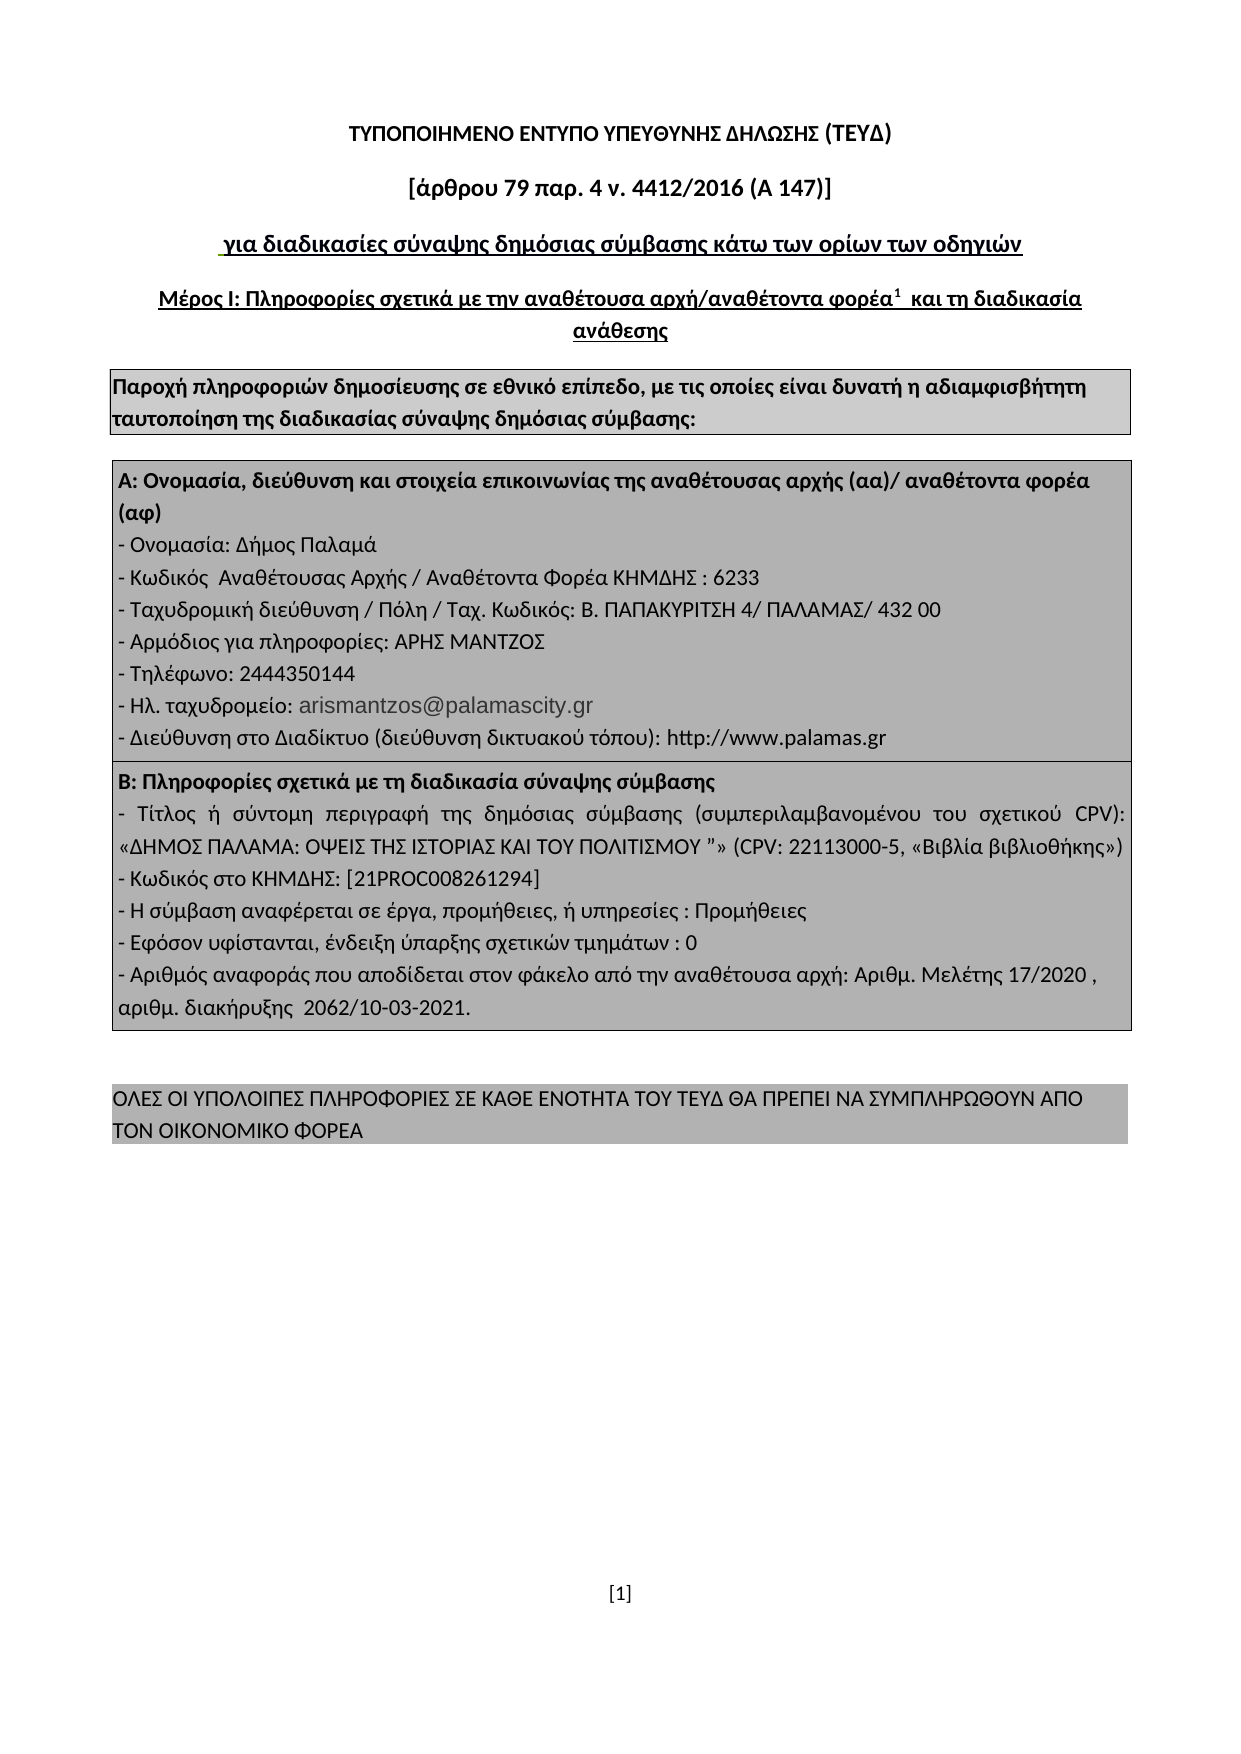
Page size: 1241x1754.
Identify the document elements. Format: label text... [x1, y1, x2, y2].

table_header Α: Ονομασία, διεύθυνση και στοιχεία επικοινωνίας της αναθέτουσας αρχής (αα)/ αναθέτοντα φορέα (αφ) - Ονομασία: Δήμος Παλαμά - Κωδικός Αναθέτουσας Αρχής / Αναθέτοντα Φορέα ΚΗΜΔΗΣ : 6233 - Ταχυδρομική διεύθυνση / Πόλη / Ταχ. Κωδικός: Β. ΠΑΠΑΚΥΡΙΤΣΗ 4/ ΠΑΛΑΜΑΣ/ 432 00 - Αρμόδιος για πληροφορίες: ΑΡΗΣ ΜΑΝΤΖΟΣ - Τηλέφωνο: 2444350144 - Ηλ. ταχυδρομείο: arismantzos@palamascity.gr - Διεύθυνση στο Διαδίκτυο (διεύθυνση δικτυακού τόπου): http://www.palamas.gr [113, 461, 1131, 761]
text [άρθρου 79 παρ. 4 ν. 4412/2016 (Α 147)] [112, 172, 1128, 203]
text ΟΛΕΣ ΟΙ ΥΠΟΛΟΙΠΕΣ ΠΛΗΡΟΦΟΡΙΕΣ ΣΕ ΚΑΘΕ ΕΝΟΤΗΤΑ ΤΟΥ ΤΕΥΔ ΘΑ ΠΡΕΠΕΙ ΝΑ ΣΥΜΠΛΗΡΩΘΟΥΝ ΑΠΟ ΤΟΝ ΟΙΚΟΝΟΜΙΚΟ ΦΟΡΕΑ [112, 1084, 1128, 1144]
text για διαδικασίες σύναψης δημόσιας σύμβασης κάτω των ορίων των οδηγιών [112, 228, 1128, 259]
text ΤΥΠΟΠΟΙΗΜΕΝΟ ΕΝΤΥΠΟ ΥΠΕΥΘΥΝΗΣ ΔΗΛΩΣΗΣ (TEΥΔ) [112, 117, 1128, 147]
table_cell Β: Πληροφορίες σχετικά με τη διαδικασία σύναψης σύμβασης - Τίτλος ή σύντομη περιγραφή της δημόσιας σύμβασης (συμπεριλαμβανομένου του σχετικού CPV): «ΔΗΜΟΣ ΠΑΛΑΜΑ: ΟΨΕΙΣ ΤΗΣ ΙΣΤΟΡΙΑΣ ΚΑΙ ΤΟΥ ΠΟΛΙΤΙΣΜΟΥ ”» (CPV: 22113000-5, «Βιβλία βιβλιοθήκης») - Κωδικός στο ΚΗΜΔΗΣ: [21PROC008261294] - Η σύμβαση αναφέρεται σε έργα, προμήθειες, ή υπηρεσίες : Προμήθειες - Εφόσον υφίστανται, ένδειξη ύπαρξης σχετικών τμημάτων : 0 - Αριθμός αναφοράς που αποδίδεται στον φάκελο από την αναθέτουσα αρχή: Αριθμ. Μελέτης 17/2020 , αριθμ. διακήρυξης 2062/10-03-2021. [113, 762, 1131, 1030]
text Μέρος Ι: Πληροφορίες σχετικά με την αναθέτουσα αρχή/αναθέτοντα φορέα και τη διαδικασία ανάθεσης [112, 284, 1128, 344]
text Παροχή πληροφοριών δημοσίευσης σε εθνικό επίπεδο, με τις οποίες είναι δυνατή η αδιαμφισβήτητη ταυτοποίηση της διαδικασίας σύναψης δημόσιας σύμβασης: [111, 370, 1130, 434]
